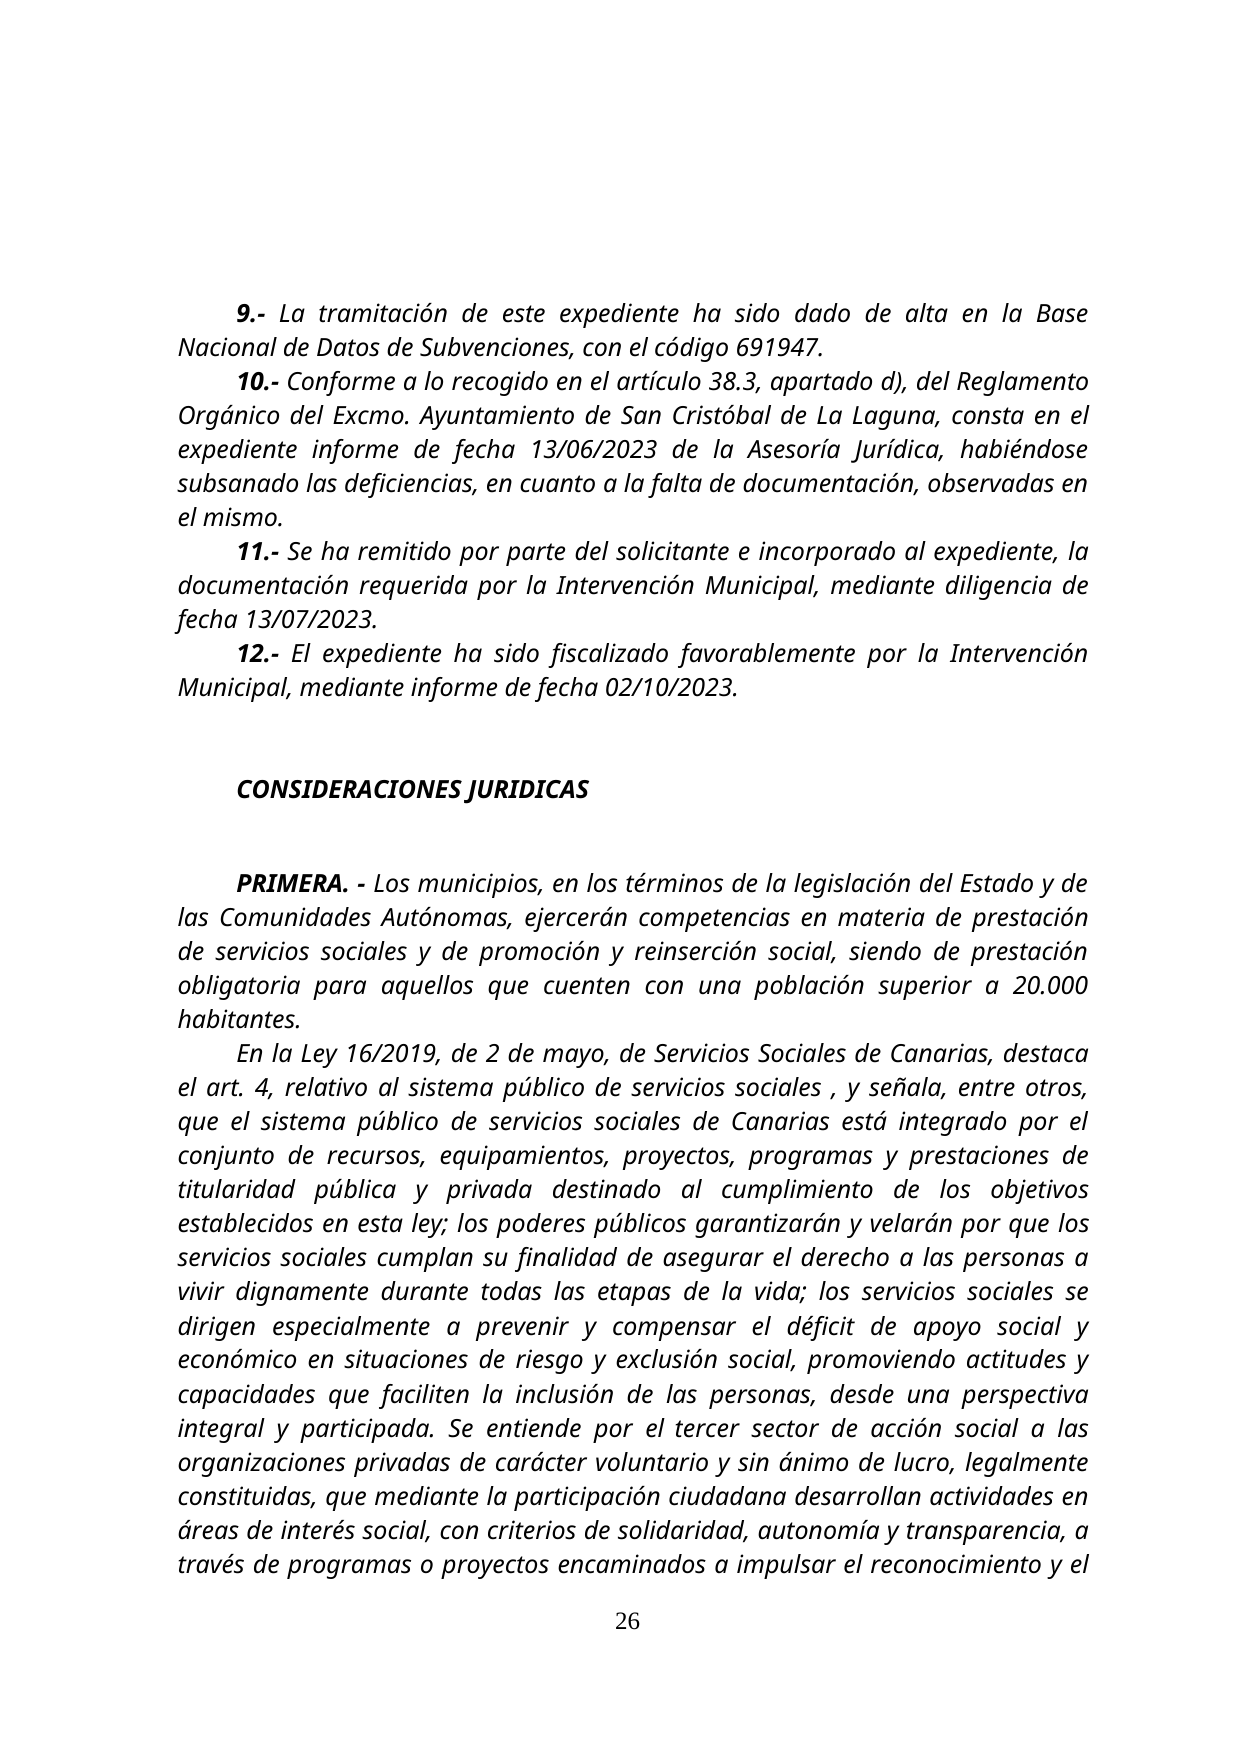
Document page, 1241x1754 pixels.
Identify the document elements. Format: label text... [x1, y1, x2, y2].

text 9.- La tramitación de este expediente ha sido dado de alta en la Base Nacional de Datos de Subvenciones, con el código 691947. [177, 295, 1093, 363]
text En la Ley 16/2019, de 2 de mayo, de Servicios Sociales de Canarias, destaca el art. 4, relativo al sistema público de servicios sociales , y señala, entre otros, que el sistema público de servicios sociales de Canarias está integrado por el conjunto de recursos, equipamientos, proyectos, programas y prestaciones de titularidad pública y privada destinado al cumplimiento de los objetivos establecidos en esta ley; los poderes públicos garantizarán y velarán por que los servicios sociales cumplan su finalidad de asegurar el derecho a las personas a vivir dignamente durante todas las etapas de la vida; los servicios sociales se dirigen especialmente a prevenir y compensar el déficit de apoyo social y económico en situaciones de riesgo y exclusión social, promoviendo actitudes y capacidades que faciliten la inclusión de las personas, desde una perspectiva integral y participada. Se entiende por el tercer sector de acción social a las organizaciones privadas de carácter voluntario y sin ánimo de lucro, legalmente constituidas, que mediante la participación ciudadana desarrollan actividades en áreas de interés social, con criterios de solidaridad, autonomía y transparencia, a través de programas o proyectos encaminados a impulsar el reconocimiento y el [177, 1036, 1093, 1581]
text 12.- El expediente ha sido fiscalizado favorablemente por la Intervención Municipal, mediante informe de fecha 02/10/2023. [177, 636, 1093, 704]
text 11.- Se ha remitido por parte del solicitante e incorporado al expediente, la documentación requerida por la Intervención Municipal, mediante diligencia de fecha 13/07/2023. [177, 534, 1093, 636]
text CONSIDERACIONES JURIDICAS [177, 772, 1093, 806]
text PRIMERA. - Los municipios, en los términos de la legislación del Estado y de las Comunidades Autónomas, ejercerán competencias en materia de prestación de servicios sociales y de promoción y reinserción social, siendo de prestación obligatoria para aquellos que cuenten con una población superior a 20.000 habitantes. [177, 865, 1093, 1036]
text 10.- Conforme a lo recogido en el artículo 38.3, apartado d), del Reglamento Orgánico del Excmo. Ayuntamiento de San Cristóbal de La Laguna, consta en el expediente informe de fecha 13/06/2023 de la Asesoría Jurídica, habiéndose subsanado las deficiencias, en cuanto a la falta de documentación, observadas en el mismo. [177, 363, 1093, 534]
